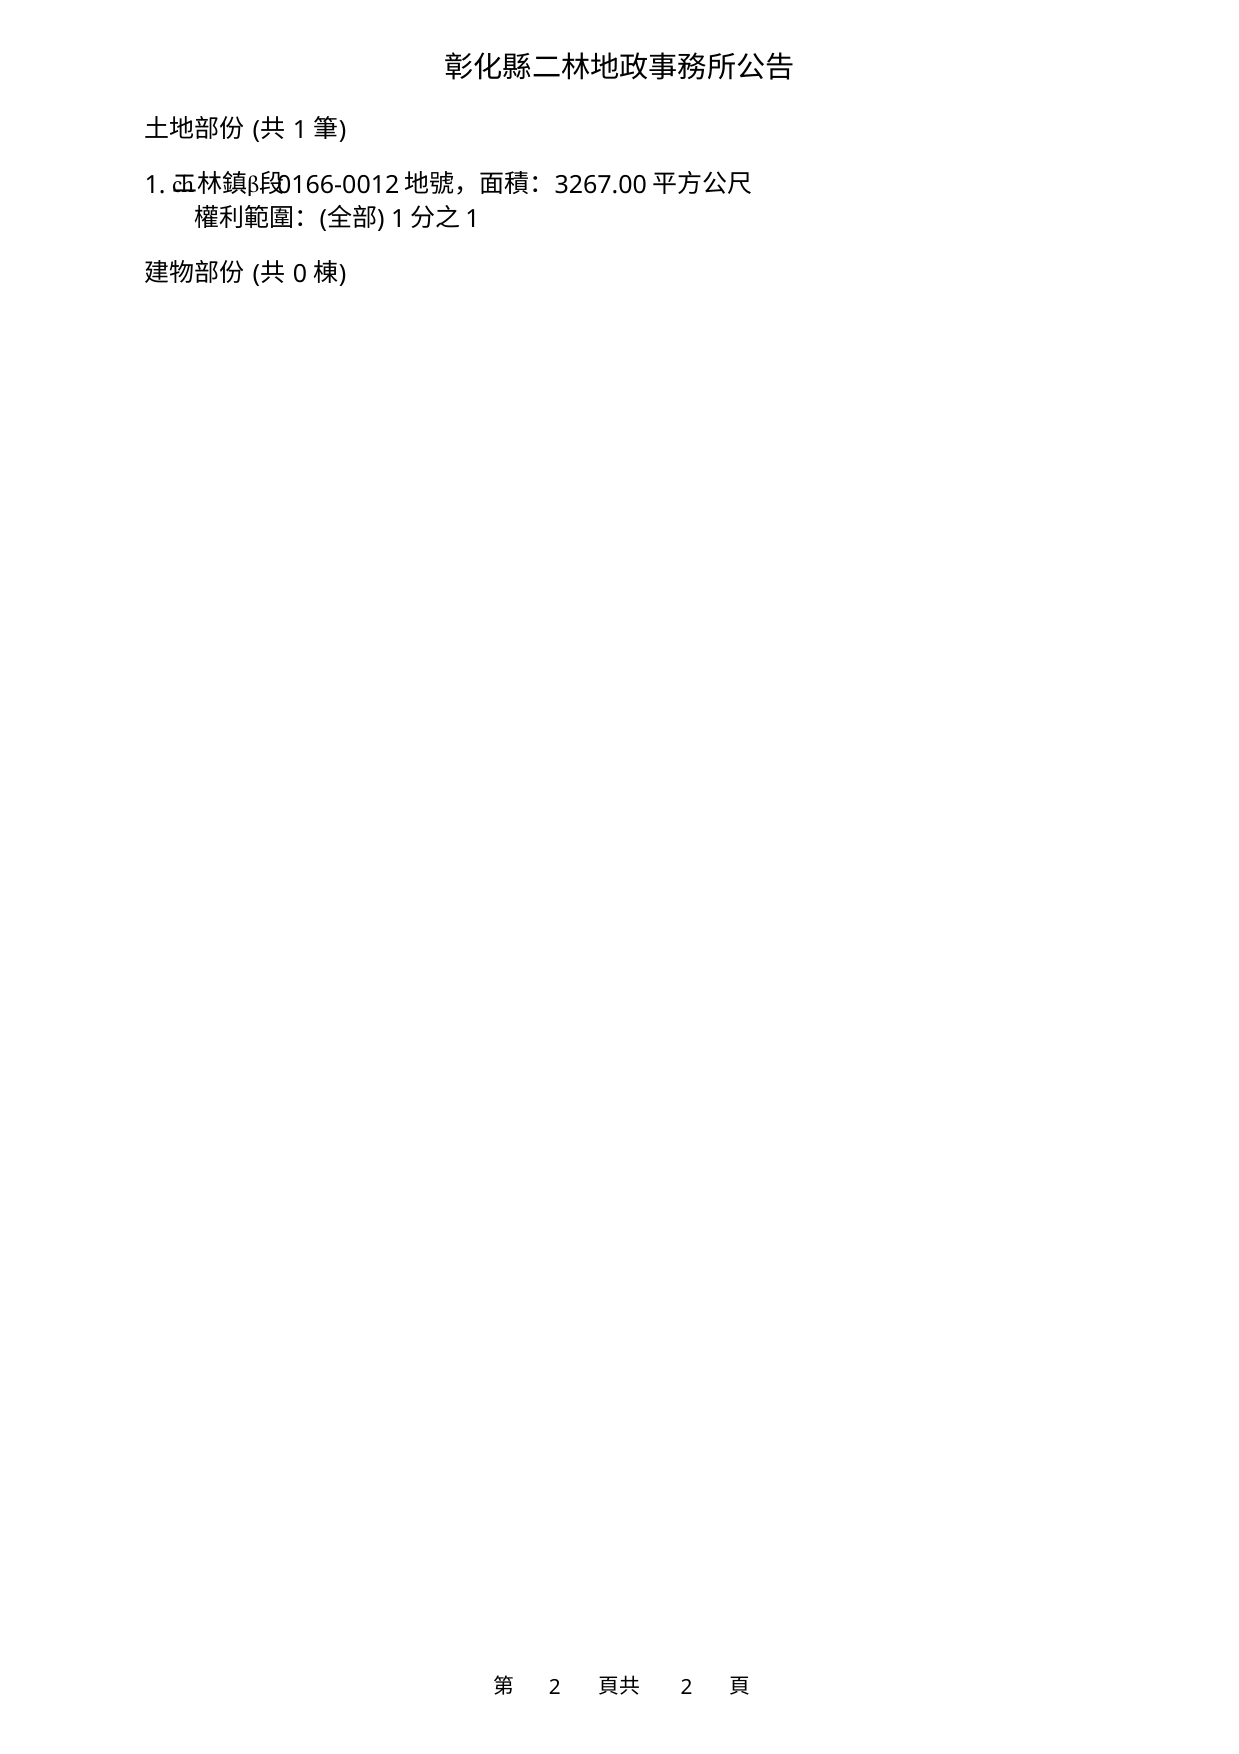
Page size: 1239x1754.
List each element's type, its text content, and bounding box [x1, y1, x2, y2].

table_cell [0, 1666, 62, 1707]
table_cell [62, 310, 483, 1666]
table_header [0, 0, 62, 41]
table_cell 頁 [720, 1666, 760, 1707]
table_cell 2 [524, 1666, 585, 1707]
table_cell [1177, 239, 1239, 310]
table_header [585, 0, 653, 41]
table_cell [1177, 41, 1239, 94]
table_cell [524, 310, 585, 1666]
table_cell [760, 310, 1177, 1666]
table_header [62, 0, 483, 41]
table_cell [0, 310, 62, 1666]
table_cell [760, 1666, 1177, 1707]
table_cell 建物部份 (共 0 棟) [62, 239, 1177, 310]
table_cell [585, 310, 653, 1666]
table_cell [653, 310, 719, 1666]
table_cell [0, 95, 62, 166]
table_cell 土地部份 (共 1 筆) [62, 95, 1177, 166]
table_header [483, 0, 523, 41]
table_header [720, 0, 760, 41]
table_cell [1177, 1666, 1239, 1707]
table_cell [483, 310, 523, 1666]
table_cell [720, 310, 760, 1666]
table_cell 1. 二林鎮段0166-0012地號，面積：3267.00平方公尺 權利範圍：(全部) 1分之1 [62, 166, 1177, 238]
table_cell [0, 239, 62, 310]
table_header [1177, 0, 1239, 41]
table_cell [0, 166, 62, 238]
table_header [653, 0, 719, 41]
table_cell 2 [653, 1666, 719, 1707]
table_cell [0, 41, 62, 94]
table_cell 彰化縣二林地政事務所公告 [62, 41, 1177, 94]
table_cell [1177, 310, 1239, 1666]
table_cell [1177, 95, 1239, 166]
table_header [524, 0, 585, 41]
table_cell [1177, 166, 1239, 238]
table_cell [62, 1666, 483, 1707]
table_header [760, 0, 1177, 41]
table_cell 頁共 [585, 1666, 653, 1707]
table_cell 第 [483, 1666, 523, 1707]
